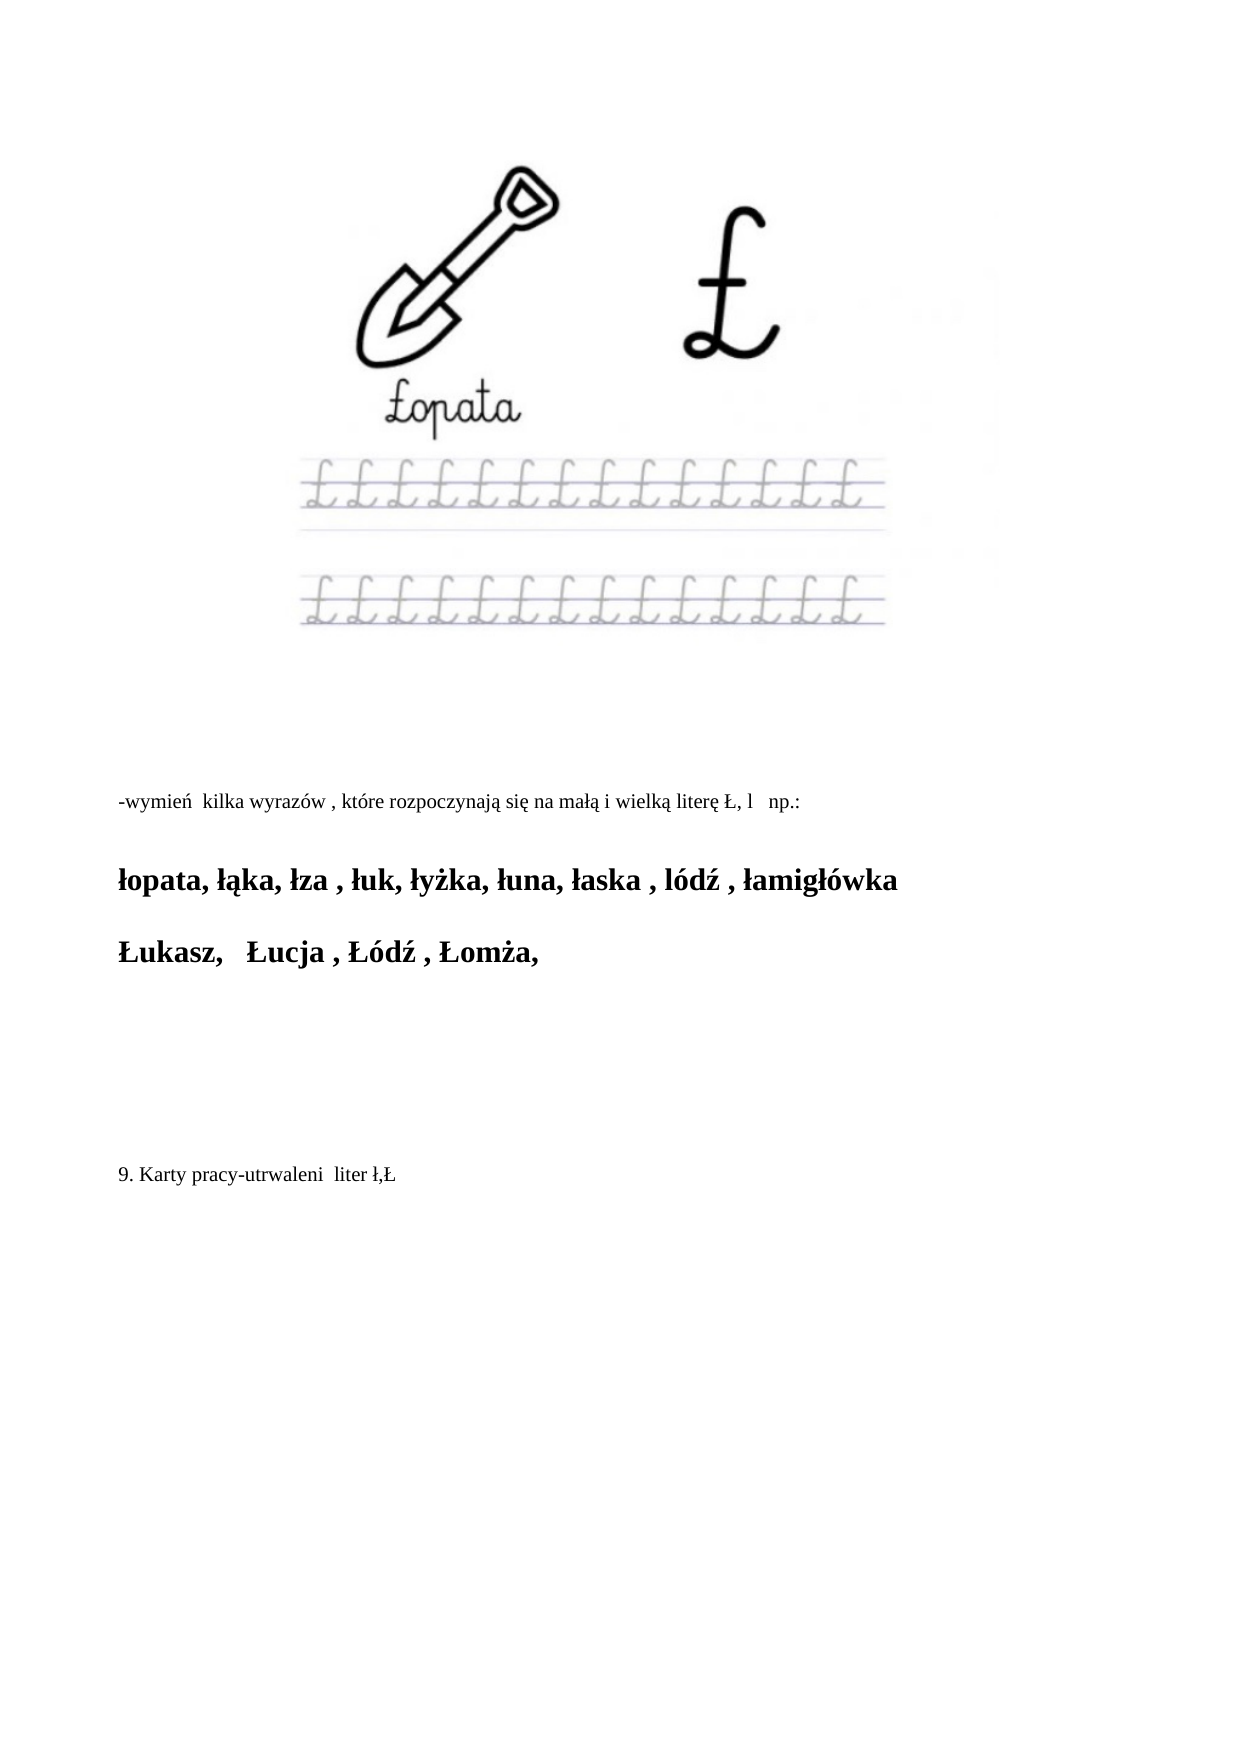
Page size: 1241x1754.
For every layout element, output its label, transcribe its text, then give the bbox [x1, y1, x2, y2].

text łopata, łąka, łza , łuk, łyżka, łuna, łaska , lódź , łamigłówka [118, 861, 1122, 897]
text 9. Karty pracy-utrwaleni liter ł,Ł [118, 1161, 1122, 1186]
picture [116, 141, 1121, 669]
text -wymień kilka wyrazów , które rozpoczynają się na małą i wielką literę Ł, l np.: [118, 789, 1122, 813]
text Łukasz, Łucja , Łódź , Łomża, [118, 933, 1122, 969]
